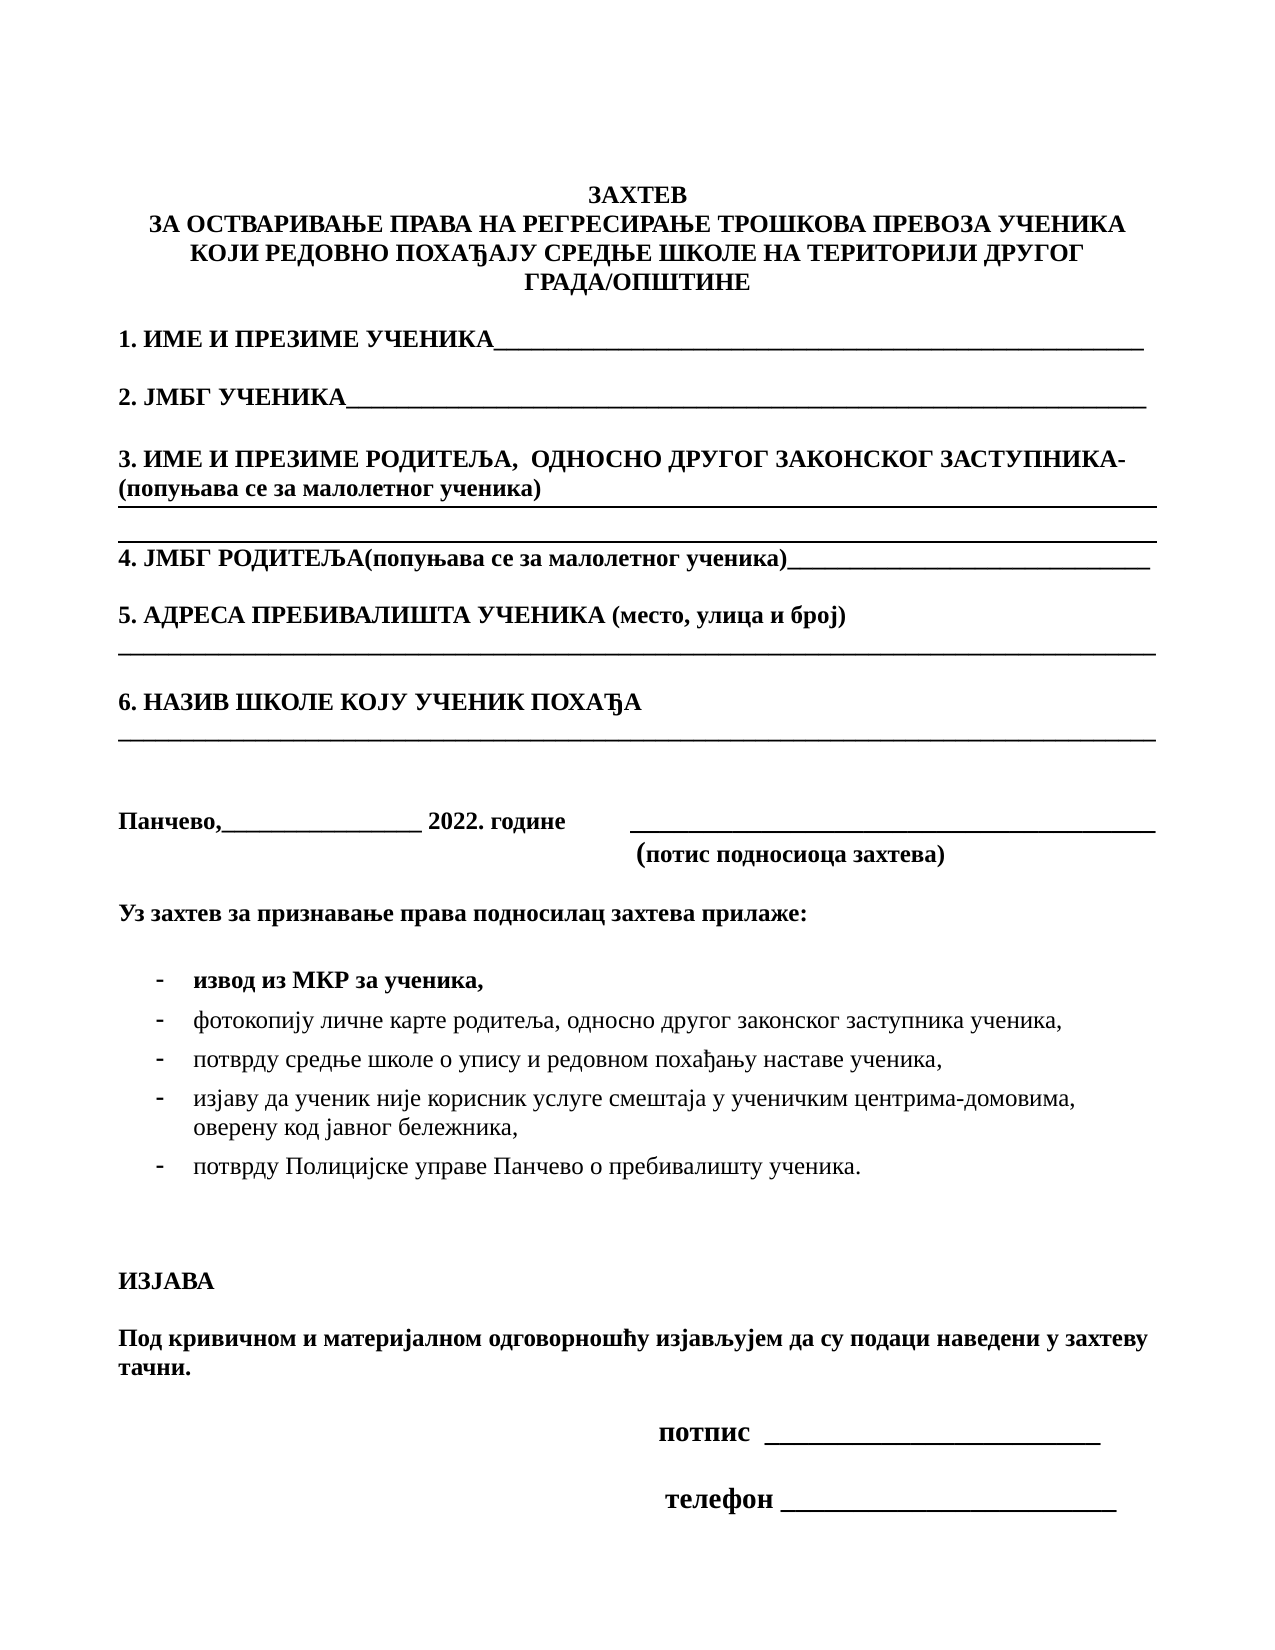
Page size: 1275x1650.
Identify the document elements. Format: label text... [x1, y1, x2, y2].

text потпис _______________________ [118, 1381, 1157, 1448]
list изјаву да ученик није корисник услуге смештаја у ученичким центрима-домовима, оверену код јавног бележника, [156, 1083, 1157, 1141]
text 4. ЈМБГ РОДИТЕЉА(попуњава се за малолетног ученика)_____________________________ [118, 543, 1157, 572]
text 3. ИМЕ И ПРЕЗИМЕ РОДИТЕЉА, ОДНОСНО ДРУГОГ ЗАКОНСКОГ ЗАСТУПНИКА- (попуњава се за малолетног ученика) [118, 444, 1157, 506]
text Под кривичном и материјалном одговорношћу изјављујем да су подаци наведени у захтеву тачни. [118, 1323, 1157, 1381]
text Панчево,________________ 2022. године ____________________________________ [118, 802, 1157, 835]
list потврду Полицијске управе Панчево о пребивалишту ученика. [156, 1151, 1157, 1180]
text 5. АДРЕСА ПРЕБИВАЛИШТА УЧЕНИКА (место, улица и број) ___________________________________________________________________________________ [118, 601, 1157, 658]
text ЗАХТЕВ [118, 180, 1157, 209]
list извод из МКР за ученика, [156, 966, 1157, 994]
text (потис подносиоца захтева) [118, 835, 1157, 869]
text ЗА ОСТВАРИВАЊЕ ПРАВА НА РЕГРЕСИРАЊЕ ТРОШКОВА ПРЕВОЗА УЧЕНИКА КОЈИ РЕДОВНО ПОХАЂАЈУ СРЕДЊЕ ШКОЛЕ НА ТЕРИТОРИЈИ ДРУГОГ ГРАДА/ОПШТИНЕ [118, 209, 1157, 295]
text 6. НАЗИВ ШКОЛЕ КОЈУ УЧЕНИК ПОХАЂА [118, 687, 1157, 716]
text 1. ИМЕ И ПРЕЗИМЕ УЧЕНИКА____________________________________________________ [118, 324, 1157, 353]
text ___________________________________________________________________________________ [118, 716, 1157, 744]
list фотокопију личне карте родитеља, односно другог законског заступника ученика, [156, 1005, 1157, 1033]
text Уз захтев за признавање права подносилац захтева прилаже: [118, 898, 1157, 926]
text телефон _______________________ [118, 1482, 1157, 1515]
text 2. ЈМБГ УЧЕНИКА________________________________________________________________ [118, 382, 1157, 410]
list потврду средње школе о упису и редовном похађању наставе ученика, [156, 1044, 1157, 1073]
text ИЗЈАВА [118, 1266, 1157, 1295]
